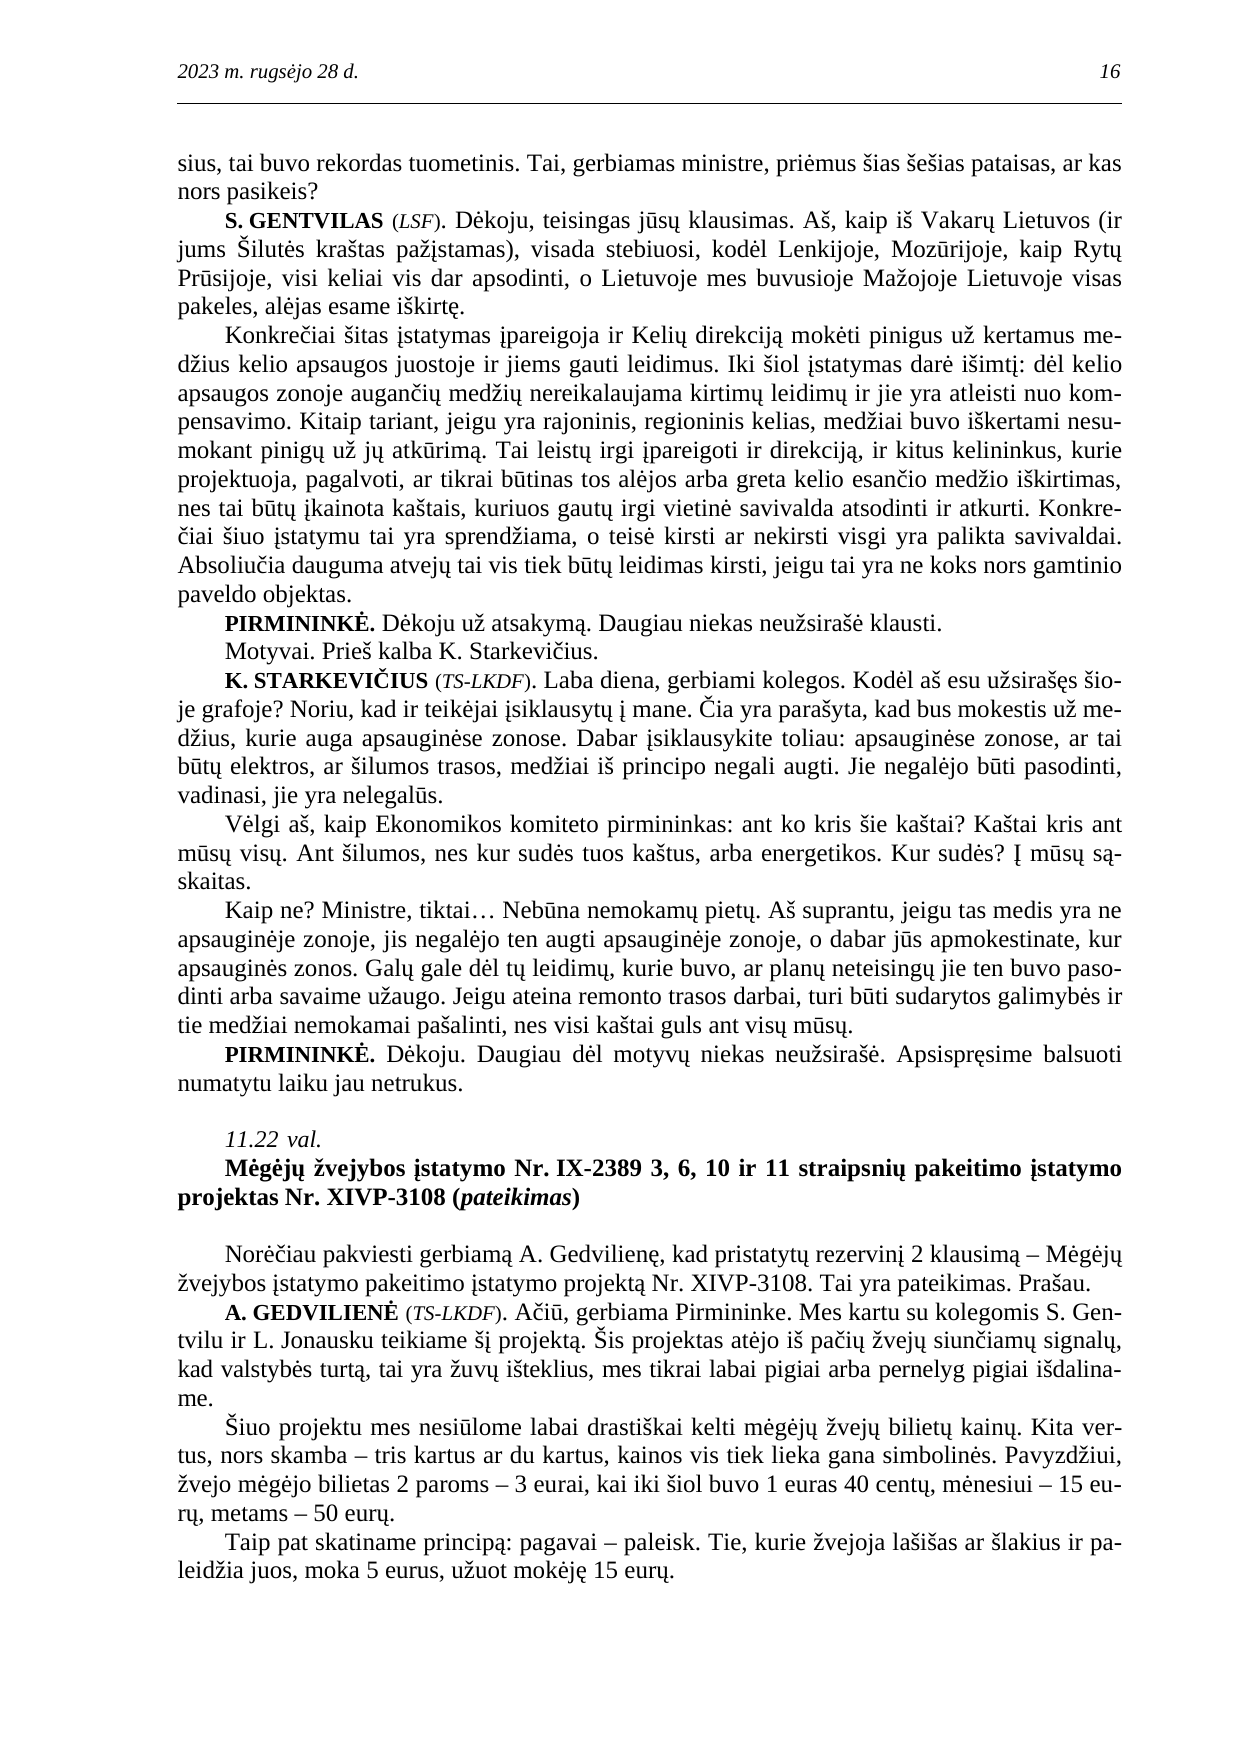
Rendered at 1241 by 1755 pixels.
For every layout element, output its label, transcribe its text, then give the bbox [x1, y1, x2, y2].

text S. GENTVILAS (LSF). Dė­ko­ju, tei­sin­gas jū­sų klau­si­mas. Aš, kaip iš Va­ka­rų Lie­tu­vos (ir jums Ši­lu­tės kraš­tas pa­žįs­ta­mas), vi­sa­da ste­biuo­si, ko­dėl Len­ki­jo­je, Mo­zū­ri­jo­je, kaip Ry­tų Prū­si­jo­je, vi­si ke­liai vis dar ap­so­din­ti, o Lie­tu­vo­je mes bu­vu­sio­je Ma­žo­jo­je Lie­tu­vo­je vi­sas pa­ke­les, alė­jas esa­me iš­kir­tę. [177, 205, 1122, 320]
text Kaip ne? Mi­nist­re, tik­tai… Ne­bū­na ne­mo­ka­mų pie­tų. Aš su­pran­tu, jei­gu tas me­dis yra ne ap­sau­gi­nė­je zo­no­je, jis ne­ga­lė­jo ten aug­ti ap­sau­gi­nė­je zo­no­je, o da­bar jūs ap­mo­kes­ti­na­te, kur ap­sau­gi­nės zo­nos. Ga­lų ga­le dėl tų lei­di­mų, ku­rie bu­vo, ar pla­nų ne­tei­sin­gų jie ten bu­vo pa­so­din­ti ar­ba sa­vai­me už­au­go. Jei­gu at­ei­na re­mon­to tra­sos dar­bai, tu­ri bū­ti su­da­ry­tos ga­li­my­bės ir tie me­džiai ne­mo­ka­mai pa­ša­lin­ti, nes vi­si kaš­tai guls ant vi­sų mū­sų. [177, 895, 1122, 1039]
text Mė­gė­jų žve­jy­bos įsta­ty­mo Nr. IX-2389 3, 6, 10 ir 11 straips­nių pa­kei­ti­mo įsta­ty­mo pro­jek­tas Nr. XIVP-3108 (pa­tei­ki­mas) [177, 1153, 1122, 1210]
text PIRMININKĖ. Dė­ko­ju. Dau­giau dėl mo­ty­vų nie­kas ne­už­si­ra­šė. Ap­si­sprę­si­me bal­suo­ti nu­ma­ty­tu lai­ku jau ne­tru­kus. [177, 1039, 1122, 1096]
text Taip pat ska­ti­na­me prin­ci­pą: pa­ga­vai – pa­leisk. Tie, ku­rie žve­jo­ja la­ši­šas ar šla­kius ir pa­lei­džia juos, mo­ka 5 eu­rus, užuot mo­kė­ję 15 eu­rų. [177, 1527, 1122, 1584]
text PIRMININKĖ. Dė­ko­ju už at­sa­ky­mą. Dau­giau nie­kas ne­už­si­ra­šė klaus­ti. [177, 608, 1122, 636]
text 11.22 val. [224, 1125, 1122, 1153]
text sius, tai bu­vo re­kor­das tuo­me­ti­nis. Tai, ger­bia­mas mi­nist­re, pri­ėmus šias še­šias pa­tai­sas, ar kas nors pa­si­keis? [177, 148, 1122, 205]
text K. STARKEVIČIUS (TS-LKDF). La­ba die­na, ger­bia­mi ko­le­gos. Ko­dėl aš esu už­si­ra­šęs šio­je gra­fo­je? No­riu, kad ir tei­kė­jai įsi­klau­sy­tų į ma­ne. Čia yra pa­ra­šy­ta, kad bus mo­kes­tis už me­džius, ku­rie au­ga ap­sau­gi­nė­se zo­no­se. Da­bar įsi­klau­sy­ki­te to­liau: ap­sau­gi­nė­se zo­no­se, ar tai bū­tų elek­tros, ar ši­lu­mos tra­sos, me­džiai iš prin­ci­po ne­ga­li aug­ti. Jie ne­ga­lė­jo bū­ti pa­so­din­ti, va­di­na­si, jie yra ne­le­ga­lūs. [177, 665, 1122, 809]
text Vėl­gi aš, kaip Eko­no­mi­kos ko­mi­te­to pir­mi­nin­kas: ant ko kris šie kaš­tai? Kaš­tai kris ant mū­sų vi­sų. Ant ši­lu­mos, nes kur su­dės tuos kaš­tus, ar­ba ener­ge­ti­kos. Kur su­dės? Į mū­sų są­skai­tas. [177, 809, 1122, 895]
text Kon­kre­čiai ši­tas įsta­ty­mas įpa­rei­go­ja ir Ke­lių di­rek­ci­ją mo­kė­ti pi­ni­gus už ker­ta­mus me­džius ke­lio ap­sau­gos juos­to­je ir jiems gau­ti lei­di­mus. Iki šiol įsta­ty­mas da­rė iš­im­tį: dėl ke­lio ap­sau­gos zo­no­je au­gan­čių me­džių ne­rei­ka­lau­ja­ma kir­ti­mų lei­di­mų ir jie yra at­leis­ti nuo kom­pen­sa­vi­mo. Ki­taip ta­riant, jei­gu yra ra­jo­ni­nis, re­gio­ni­nis ke­lias, me­džiai bu­vo iš­ker­ta­mi ne­su­mo­kant pi­ni­gų už jų at­kū­ri­mą. Tai leis­tų ir­gi įpa­rei­go­ti ir di­rek­ci­ją, ir ki­tus ke­li­nin­kus, ku­rie pro­jek­tuo­ja, pa­gal­vo­ti, ar tik­rai bū­ti­nas tos alė­jos ar­ba gre­ta ke­lio esan­čio me­džio iš­kir­ti­mas, nes tai bū­tų įkai­no­ta kaš­tais, ku­riuos gau­tų ir­gi vie­ti­nė sa­vi­val­da at­so­din­ti ir at­kur­ti. Kon­kre­čiai šiuo įsta­ty­mu tai yra spren­džia­ma, o tei­sė kirs­ti ar ne­kirs­ti vis­gi yra pa­lik­ta sa­vi­val­dai. Ab­so­liu­čia dau­gu­ma at­ve­jų tai vis tiek bū­tų lei­di­mas kirs­ti, jei­gu tai yra ne koks nors gam­ti­nio pa­vel­do ob­jek­tas. [177, 320, 1122, 608]
text Šiuo pro­jek­tu mes ne­siū­lo­me la­bai dras­tiš­kai kel­ti mė­gė­jų žve­jų bi­lie­tų kai­nų. Ki­ta ver­tus, nors skam­ba – tris kar­tus ar du kar­tus, kai­nos vis tiek lie­ka ga­na sim­bo­li­nės. Pa­vyz­džiui, žve­jo mė­gė­jo bi­lie­tas 2 pa­roms – 3 eu­rai, kai iki šiol bu­vo 1 eu­ras 40 cen­tų, mė­ne­siui – 15 eu­rų, me­tams – 50 eu­rų. [177, 1412, 1122, 1527]
text Mo­ty­vai. Prieš kal­ba K. Star­ke­vi­čius. [177, 636, 1122, 665]
text A. GEDVILIENĖ (TS-LKDF). Ačiū, ger­bia­ma Pir­mi­nin­ke. Mes kar­tu su ko­le­go­mis S. Gen­t­vi­lu ir L. Jo­naus­ku tei­kia­me šį pro­jek­tą. Šis pro­jek­tas at­ėjo iš pa­čių žve­jų siun­čia­mų sig­na­lų, kad vals­ty­bės tur­tą, tai yra žu­vų iš­tek­lius, mes tik­rai la­bai pi­giai ar­ba per­ne­lyg pi­giai iš­da­li­na­me. [177, 1297, 1122, 1412]
text No­rė­čiau pa­kvies­ti ger­bia­mą A. Ged­vi­lie­nę, kad pri­sta­ty­tų re­zer­vi­nį 2 klau­si­mą – Mė­gė­jų žve­jy­bos įsta­ty­mo pa­kei­ti­mo įsta­ty­mo pro­jek­tą Nr. XIVP-3108. Tai yra pa­tei­ki­mas. Pra­šau. [177, 1239, 1122, 1297]
